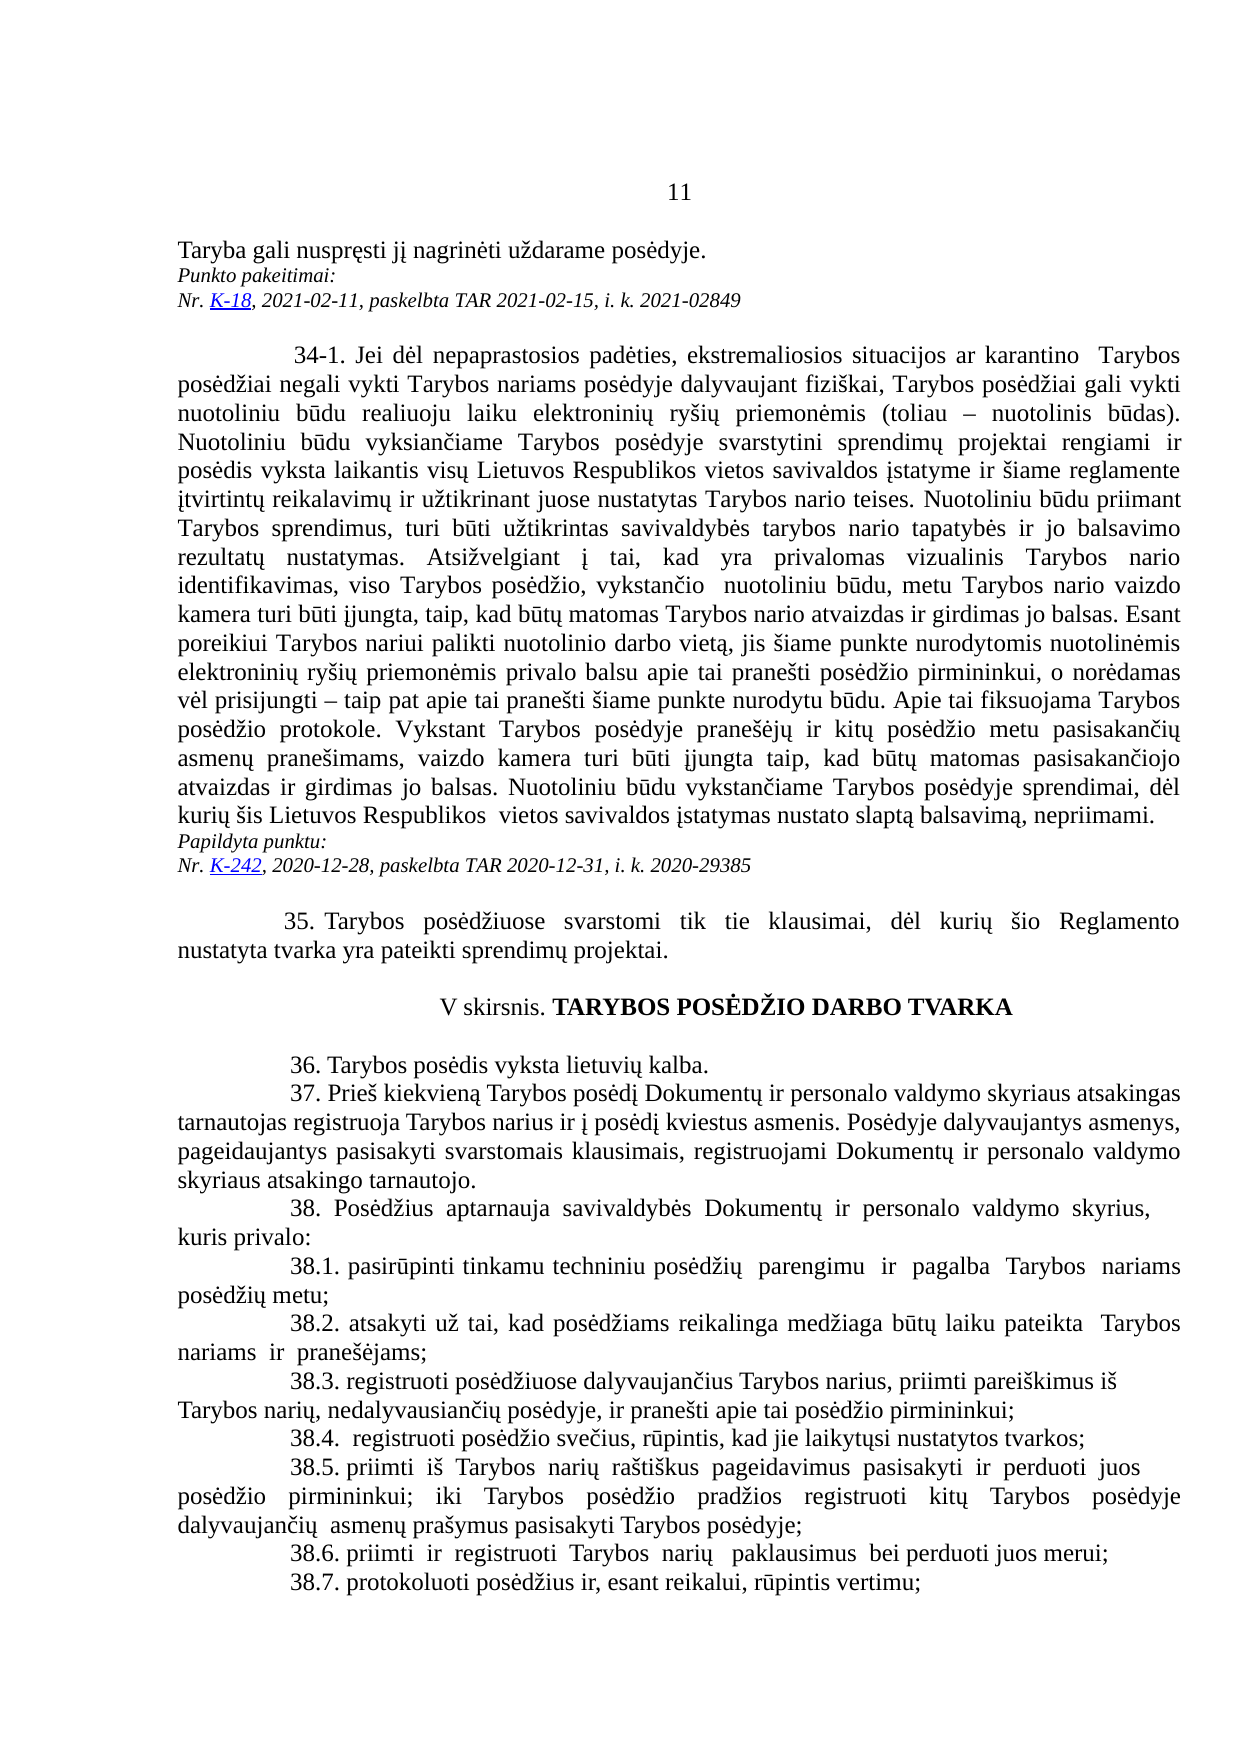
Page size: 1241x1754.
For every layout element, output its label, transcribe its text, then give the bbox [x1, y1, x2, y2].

text 34-1. Jei dėl nepaprastosios padėties, ekstremaliosios situacijos ar karantino Tarybos posėdžiai negali vykti Tarybos nariams posėdyje dalyvaujant fiziškai, Tarybos posėdžiai gali vykti nuotoliniu būdu realiuoju laiku elektroninių ryšių priemonėmis (toliau – nuotolinis būdas). Nuotoliniu būdu vyksiančiame Tarybos posėdyje svarstytini sprendimų projektai rengiami ir posėdis vyksta laikantis visų Lietuvos Respublikos vietos savivaldos įstatyme ir šiame reglamente įtvirtintų reikalavimų ir užtikrinant juose nustatytas Tarybos nario teises. Nuotoliniu būdu priimant Tarybos sprendimus, turi būti užtikrintas savivaldybės tarybos nario tapatybės ir jo balsavimo rezultatų nustatymas. Atsižvelgiant į tai, kad yra privalomas vizualinis Tarybos nario identifikavimas, viso Tarybos posėdžio, vykstančio nuotoliniu būdu, metu Tarybos nario vaizdo kamera turi būti įjungta, taip, kad būtų matomas Tarybos nario atvaizdas ir girdimas jo balsas. Esant poreikiui Tarybos nariui palikti nuotolinio darbo vietą, jis šiame punkte nurodytomis nuotolinėmis elektroninių ryšių priemonėmis privalo balsu apie tai pranešti posėdžio pirmininkui, o norėdamas vėl prisijungti – taip pat apie tai pranešti šiame punkte nurodytu būdu. Apie tai fiksuojama Tarybos posėdžio protokole. Vykstant Tarybos posėdyje pranešėjų ir kitų posėdžio metu pasisakančių asmenų pranešimams, vaizdo kamera turi būti įjungta taip, kad būtų matomas pasisakančiojo atvaizdas ir girdimas jo balsas. Nuotoliniu būdu vykstančiame Tarybos posėdyje sprendimai, dėl kurių šis Lietuvos Respublikos vietos savivaldos įstatymas nustato slaptą balsavimą, nepriimami. [177, 340, 1181, 829]
text 36. Tarybos posėdis vyksta lietuvių kalba. [290, 1050, 1181, 1078]
text Papildyta punktu: [177, 829, 1181, 853]
text 38.4. registruoti posėdžio svečius, rūpintis, kad jie laikytųsi nustatytos tvarkos; [177, 1423, 1181, 1452]
text 38.3. registruoti posėdžiuose dalyvaujančius Tarybos narius, priimti pareiškimus iš [252, 1366, 1181, 1395]
text Taryba gali nuspręsti jį nagrinėti uždarame posėdyje. [177, 235, 1181, 263]
text 38.1. pasirūpinti tinkamu techniniu posėdžių parengimu ir pagalba Tarybos nariams posėdžių metu; [177, 1251, 1181, 1308]
text kuris privalo: [177, 1222, 1181, 1251]
text 37. Prieš kiekvieną Tarybos posėdį Dokumentų ir personalo valdymo skyriaus atsakingas tarnautojas registruoja Tarybos narius ir į posėdį kviestus asmenis. Posėdyje dalyvaujantys asmenys, pageidaujantys pasisakyti svarstomais klausimais, registruojami Dokumentų ir personalo valdymo skyriaus atsakingo tarnautojo. [177, 1078, 1181, 1193]
text 38.5. priimti iš Tarybos narių raštiškus pageidavimus pasisakyti ir perduoti juos [177, 1452, 1181, 1481]
text 35. Tarybos posėdžiuose svarstomi tik tie klausimai, dėl kurių šio Reglamento nustatyta tvarka yra pateikti sprendimų projektai. [177, 906, 1181, 963]
text 38.2. atsakyti už tai, kad posėdžiams reikalinga medžiaga būtų laiku pateikta Tarybos nariams ir pranešėjams; [177, 1308, 1181, 1366]
text posėdžio pirmininkui; iki Tarybos posėdžio pradžios registruoti kitų Tarybos posėdyje dalyvaujančių asmenų prašymus pasisakyti Tarybos posėdyje; [177, 1481, 1181, 1538]
text 38.6. priimti ir registruoti Tarybos narių paklausimus bei perduoti juos merui; [177, 1538, 1181, 1567]
subtitle V skirsnis. TARYBOS POSĖDŽIO DARBO TVARKA [177, 992, 1181, 1021]
text Nr. K-242, 2020-12-28, paskelbta TAR 2020-12-31, i. k. 2020-29385 [177, 853, 1181, 877]
text Punkto pakeitimai: [177, 263, 1181, 287]
text 38.7. protokoluoti posėdžius ir, esant reikalui, rūpintis vertimu; [290, 1567, 1181, 1596]
text Nr. K-18, 2021-02-11, paskelbta TAR 2021-02-15, i. k. 2021-02849 [177, 287, 1181, 312]
text 38. Posėdžius aptarnauja savivaldybės Dokumentų ir personalo valdymo skyrius, [290, 1193, 1181, 1222]
text Tarybos narių, nedalyvausiančių posėdyje, ir pranešti apie tai posėdžio pirmininkui; [177, 1395, 1181, 1423]
